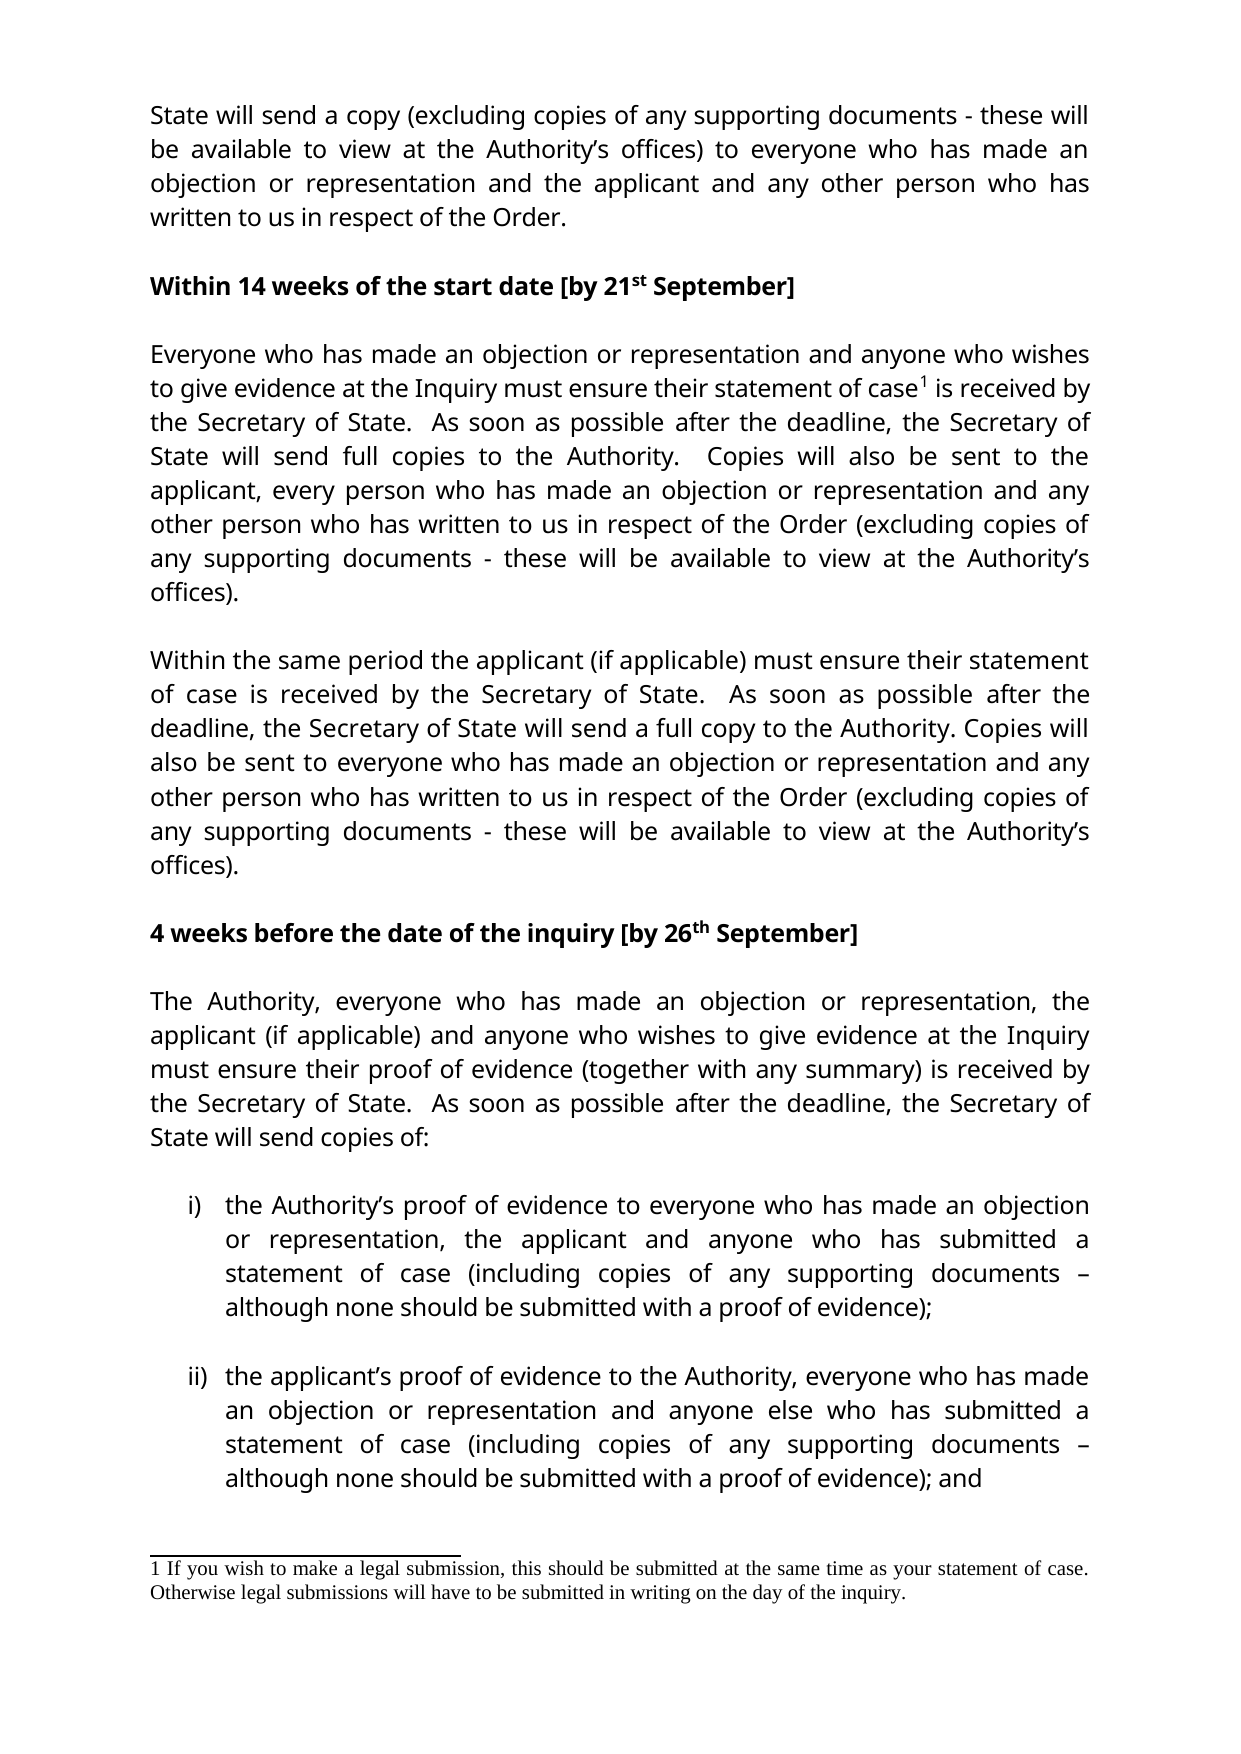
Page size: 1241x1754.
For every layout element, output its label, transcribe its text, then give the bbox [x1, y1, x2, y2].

text State will send a copy (excluding copies of any supporting documents - these will be available to view at the Authority’s offices) to everyone who has made an objection or representation and the applicant and any other person who has written to us in respect of the Order. [150, 98, 1090, 234]
text Everyone who has made an objection or representation and anyone who wishes to give evidence at the Inquiry must ensure their statement of case is received by the Secretary of State. As soon as possible after the deadline, the Secretary of State will send full copies to the Authority. Copies will also be sent to the applicant, every person who has made an objection or representation and any other person who has written to us in respect of the Order (excluding copies of any supporting documents - these will be available to view at the Authority’s offices). [150, 336, 1090, 609]
text Within the same period the applicant (if applicable) must ensure their statement of case is received by the Secretary of State. As soon as possible after the deadline, the Secretary of State will send a full copy to the Authority. Copies will also be sent to everyone who has made an objection or representation and any other person who has written to us in respect of the Order (excluding copies of any supporting documents - these will be available to view at the Authority’s offices). [150, 643, 1090, 881]
text Within 14 weeks of the start date [by 21st September] [150, 268, 1090, 302]
text If you wish to make a legal submission, this should be submitted at the same time as your statement of case. Otherwise legal submissions will have to be submitted in writing on the day of the inquiry. [150, 1556, 1090, 1604]
text The Authority, everyone who has made an objection or representation, the applicant (if applicable) and anyone who wishes to give evidence at the Inquiry must ensure their proof of evidence (together with any summary) is received by the Secretary of State. As soon as possible after the deadline, the Secretary of State will send copies of: [150, 983, 1090, 1154]
text 4 weeks before the date of the inquiry [by 26th September] [150, 915, 1090, 949]
list the applicant’s proof of evidence to the Authority, everyone who has made an objection or representation and anyone else who has submitted a statement of case (including copies of any supporting documents – although none should be submitted with a proof of evidence); and [187, 1358, 1090, 1494]
list the Authority’s proof of evidence to everyone who has made an objection or representation, the applicant and anyone who has submitted a statement of case (including copies of any supporting documents – although none should be submitted with a proof of evidence); [187, 1188, 1090, 1324]
